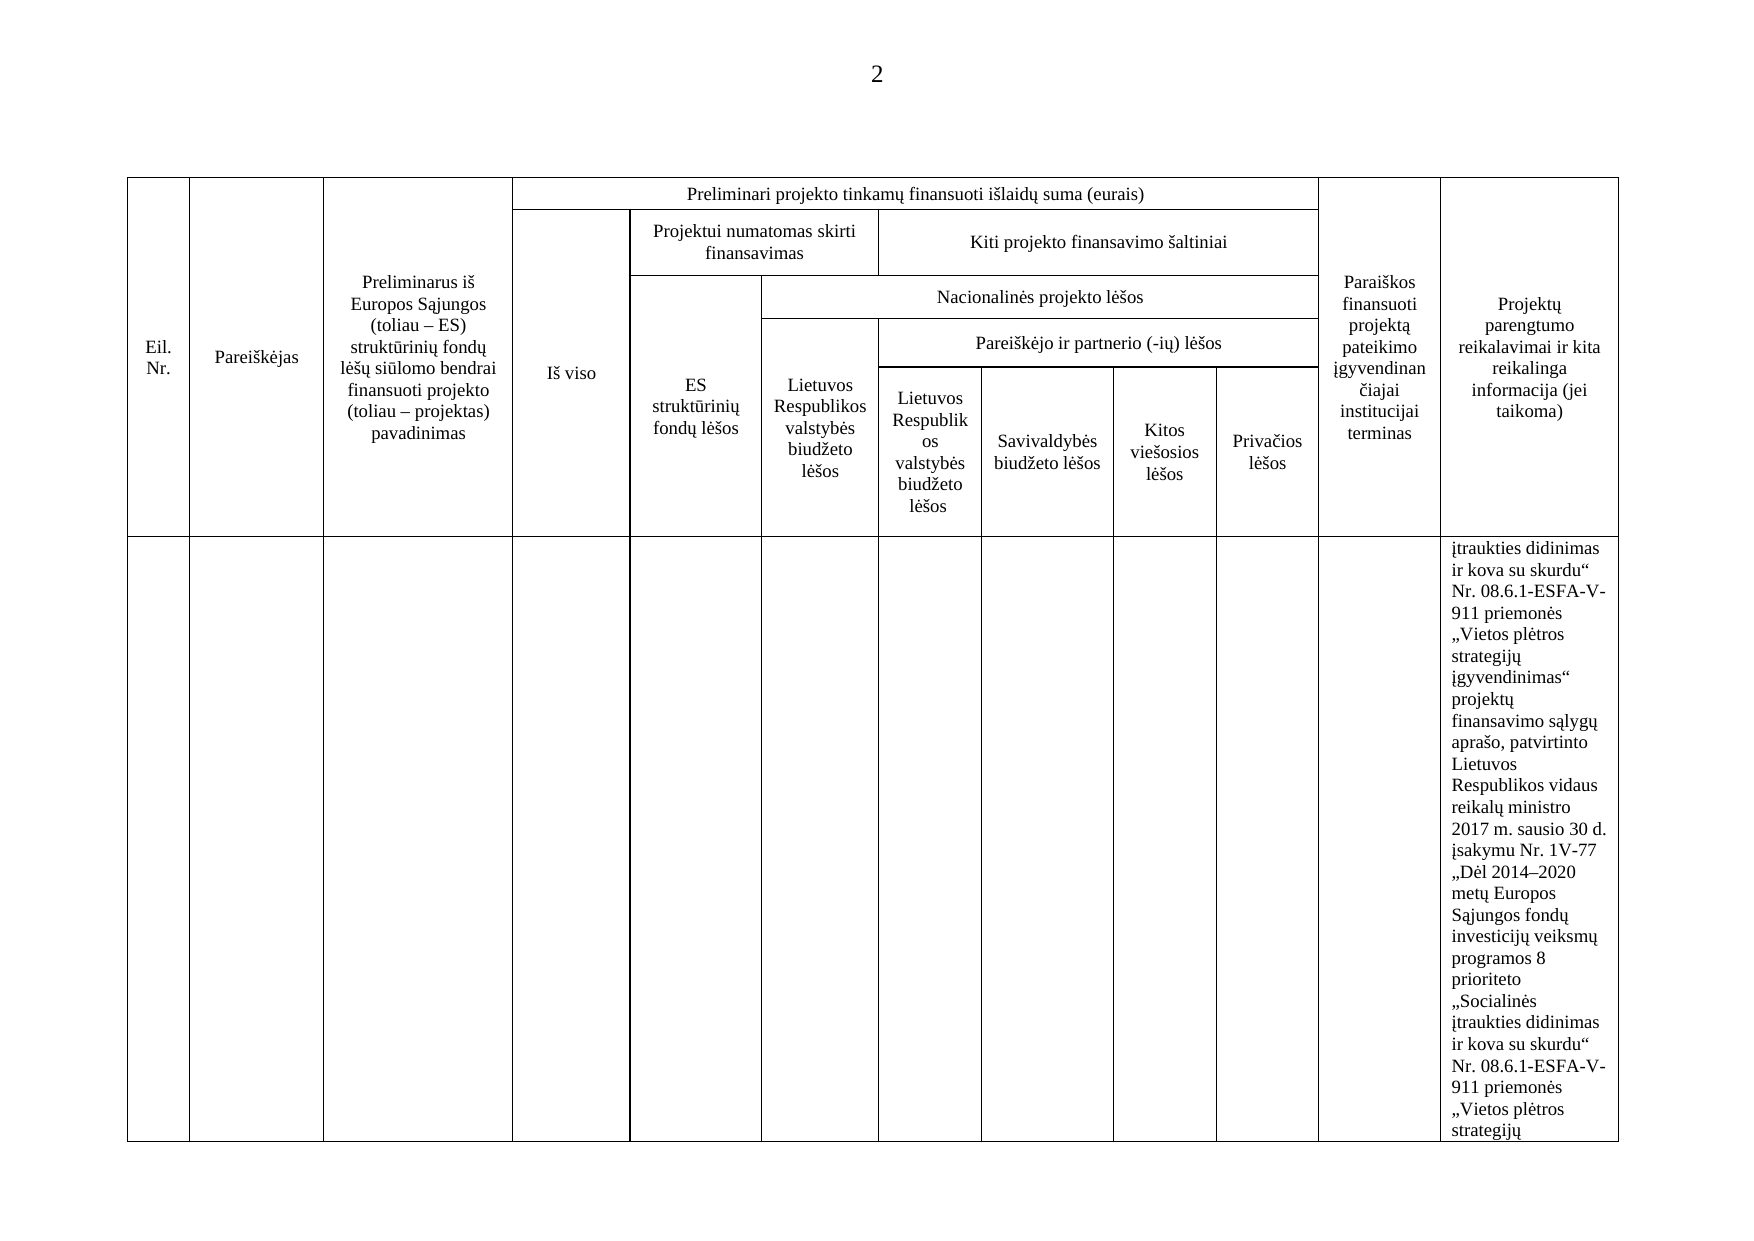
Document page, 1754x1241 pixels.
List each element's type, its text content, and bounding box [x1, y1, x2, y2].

table_cell [762, 537, 878, 1141]
table_header Pareiškėjas [190, 178, 323, 536]
table_cell Kitos viešosios lėšos [1114, 368, 1216, 536]
table_cell ES struktūrinių fondų lėšos [631, 276, 761, 536]
table_cell [1319, 537, 1440, 1141]
table_cell Lietuvos Respublikos valstybės biudžeto lėšos [762, 319, 878, 536]
table_cell [1619, 318, 1624, 366]
table_cell [190, 537, 323, 1141]
table_header Projektų parengtumo reikalavimai ir kita reikalinga informacija (jei taikoma) [1441, 178, 1618, 536]
table_header Preliminarus iš Europos Sąjungos (toliau – ES) struktūrinių fondų lėšų siūlomo bendrai finansuoti projekto (toliau – projektas) pavadinimas [324, 178, 512, 536]
table_cell [982, 537, 1113, 1141]
table_cell [631, 537, 761, 1141]
table_cell [1619, 366, 1624, 536]
table_cell Privačios lėšos [1217, 368, 1318, 536]
table_header Paraiškos finansuoti projektą pateikimo įgyvendinančiajai institucijai terminas [1319, 178, 1440, 536]
table_cell [1217, 537, 1318, 1141]
table_cell [1114, 537, 1216, 1141]
table_cell Nacionalinės projekto lėšos [762, 276, 1318, 318]
table_cell įtraukties didinimas ir kova su skurdu“ Nr. 08.6.1-ESFA-V-911 priemonės „Vietos plėtros strategijų įgyvendinimas“ projektų finansavimo sąlygų aprašo, patvirtinto Lietuvos Respublikos vidaus reikalų ministro 2017 m. sausio 30 d. įsakymu Nr. 1V-77 „Dėl 2014–2020 metų Europos Sąjungos fondų investicijų veiksmų programos 8 prioriteto „Socialinės įtraukties didinimas ir kova su skurdu“ Nr. 08.6.1-ESFA-V-911 priemonės „Vietos plėtros strategijų [1441, 537, 1618, 1141]
table_cell [1619, 275, 1624, 318]
table_header Preliminari projekto tinkamų finansuoti išlaidų suma (eurais) [513, 178, 1318, 208]
table_cell [879, 537, 981, 1141]
table_cell Lietuvos Respublikos valstybės biudžeto lėšos [879, 368, 981, 536]
table_cell Kiti projekto finansavimo šaltiniai [879, 210, 1318, 274]
table_header Eil. Nr. [128, 178, 189, 536]
table_cell [128, 537, 189, 1141]
table_cell Projektui numatomas skirti finansavimas [631, 210, 878, 274]
table_cell Pareiškėjo ir partnerio (-ių) lėšos [879, 319, 1318, 366]
table_cell [1619, 209, 1624, 274]
table_cell Iš viso [513, 210, 629, 536]
table_cell [1619, 536, 1624, 1141]
table_cell [513, 537, 629, 1141]
table_cell Savivaldybės biudžeto lėšos [982, 368, 1113, 536]
table_header [1619, 177, 1624, 208]
table_cell [324, 537, 512, 1141]
